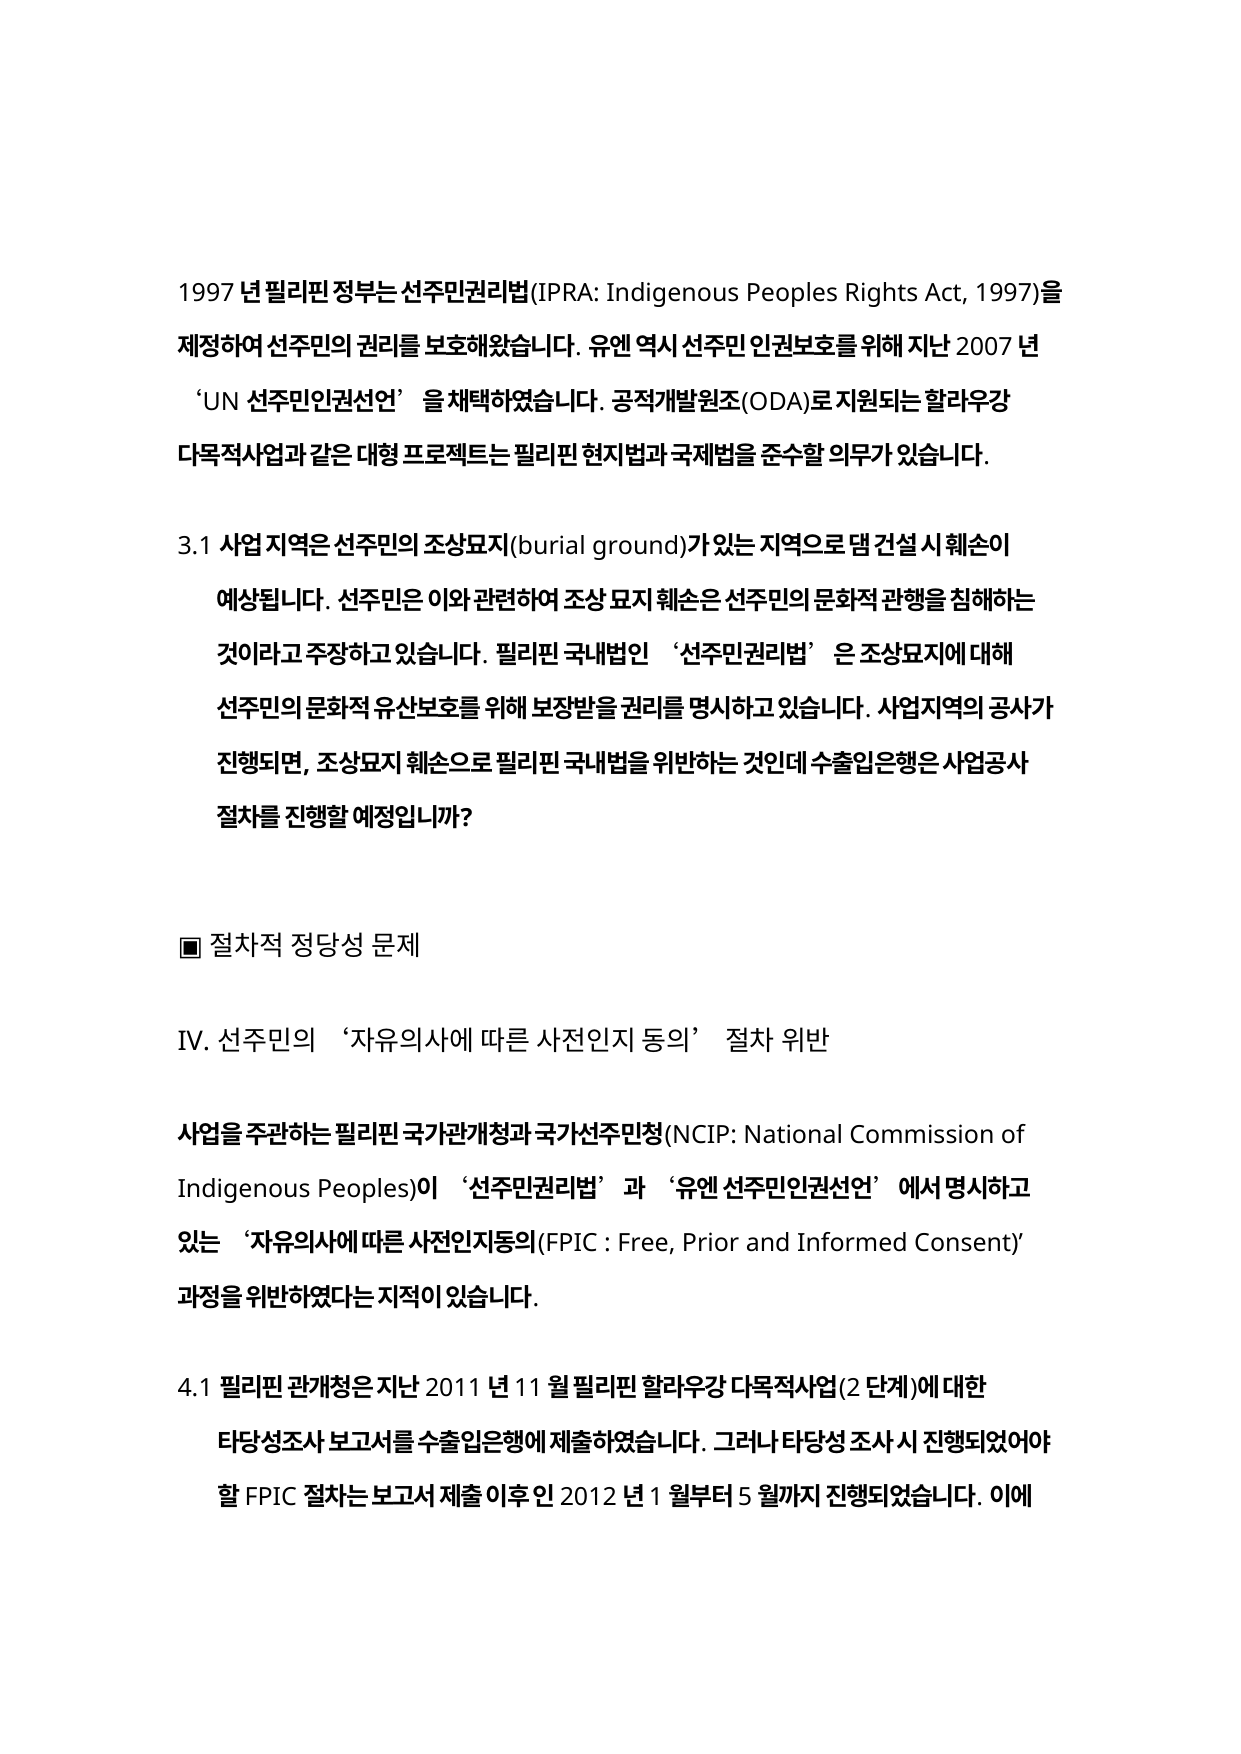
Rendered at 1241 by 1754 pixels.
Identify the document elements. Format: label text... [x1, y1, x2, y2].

text 4.1 필리핀 관개청은 지난 2011년 11월 필리핀 할라우강 다목적사업(2단계)에 대한 타당성조사 보고서를 수출입은행에 제출하였습니다. 그러나 타당성 조사 시 진행되었어야 할 FPIC 절차는 보고서 제출 이후 인 2012년 1월부터 5월까지 진행되었습니다. 이에 [177, 1368, 1063, 1513]
text 사업을 주관하는 필리핀 국가관개청과 국가선주민청(NCIP: National Commission of Indigenous Peoples)이 ‘선주민권리법’과 ‘유엔 선주민인권선언’에서 명시하고 있는 ‘자유의사에 따른 사전인지동의(FPIC : Free, Prior and Informed Consent)’과정을 위반하였다는 지적이 있습니다. [177, 1114, 1063, 1313]
text IV. 선주민의 ‘자유의사에 따른 사전인지 동의’ 절차 위반 [177, 1019, 1063, 1058]
text 3.1 사업 지역은 선주민의 조상묘지(burial ground)가 있는 지역으로 댐 건설 시 훼손이 예상됩니다. 선주민은 이와 관련하여 조상 묘지 훼손은 선주민의 문화적 관행을 침해하는 것이라고 주장하고 있습니다. 필리핀 국내법인 ‘선주민권리법’은 조상묘지에 대해 선주민의 문화적 유산보호를 위해 보장받을 권리를 명시하고 있습니다. 사업지역의 공사가 진행되면, 조상묘지 훼손으로 필리핀 국내법을 위반하는 것인데 수출입은행은 사업공사 절차를 진행할 예정입니까? [177, 526, 1063, 834]
text ▣ 절차적 정당성 문제 [177, 924, 1063, 963]
text 1997년 필리핀 정부는 선주민권리법(IPRA: Indigenous Peoples Rights Act, 1997)을 제정하여 선주민의 권리를 보호해왔습니다. 유엔 역시 선주민 인권보호를 위해 지난 2007년 ‘UN 선주민인권선언’을 채택하였습니다. 공적개발원조(ODA)로 지원되는 할라우강 다목적사업과 같은 대형 프로젝트는 필리핀 현지법과 국제법을 준수할 의무가 있습니다. [177, 272, 1063, 472]
